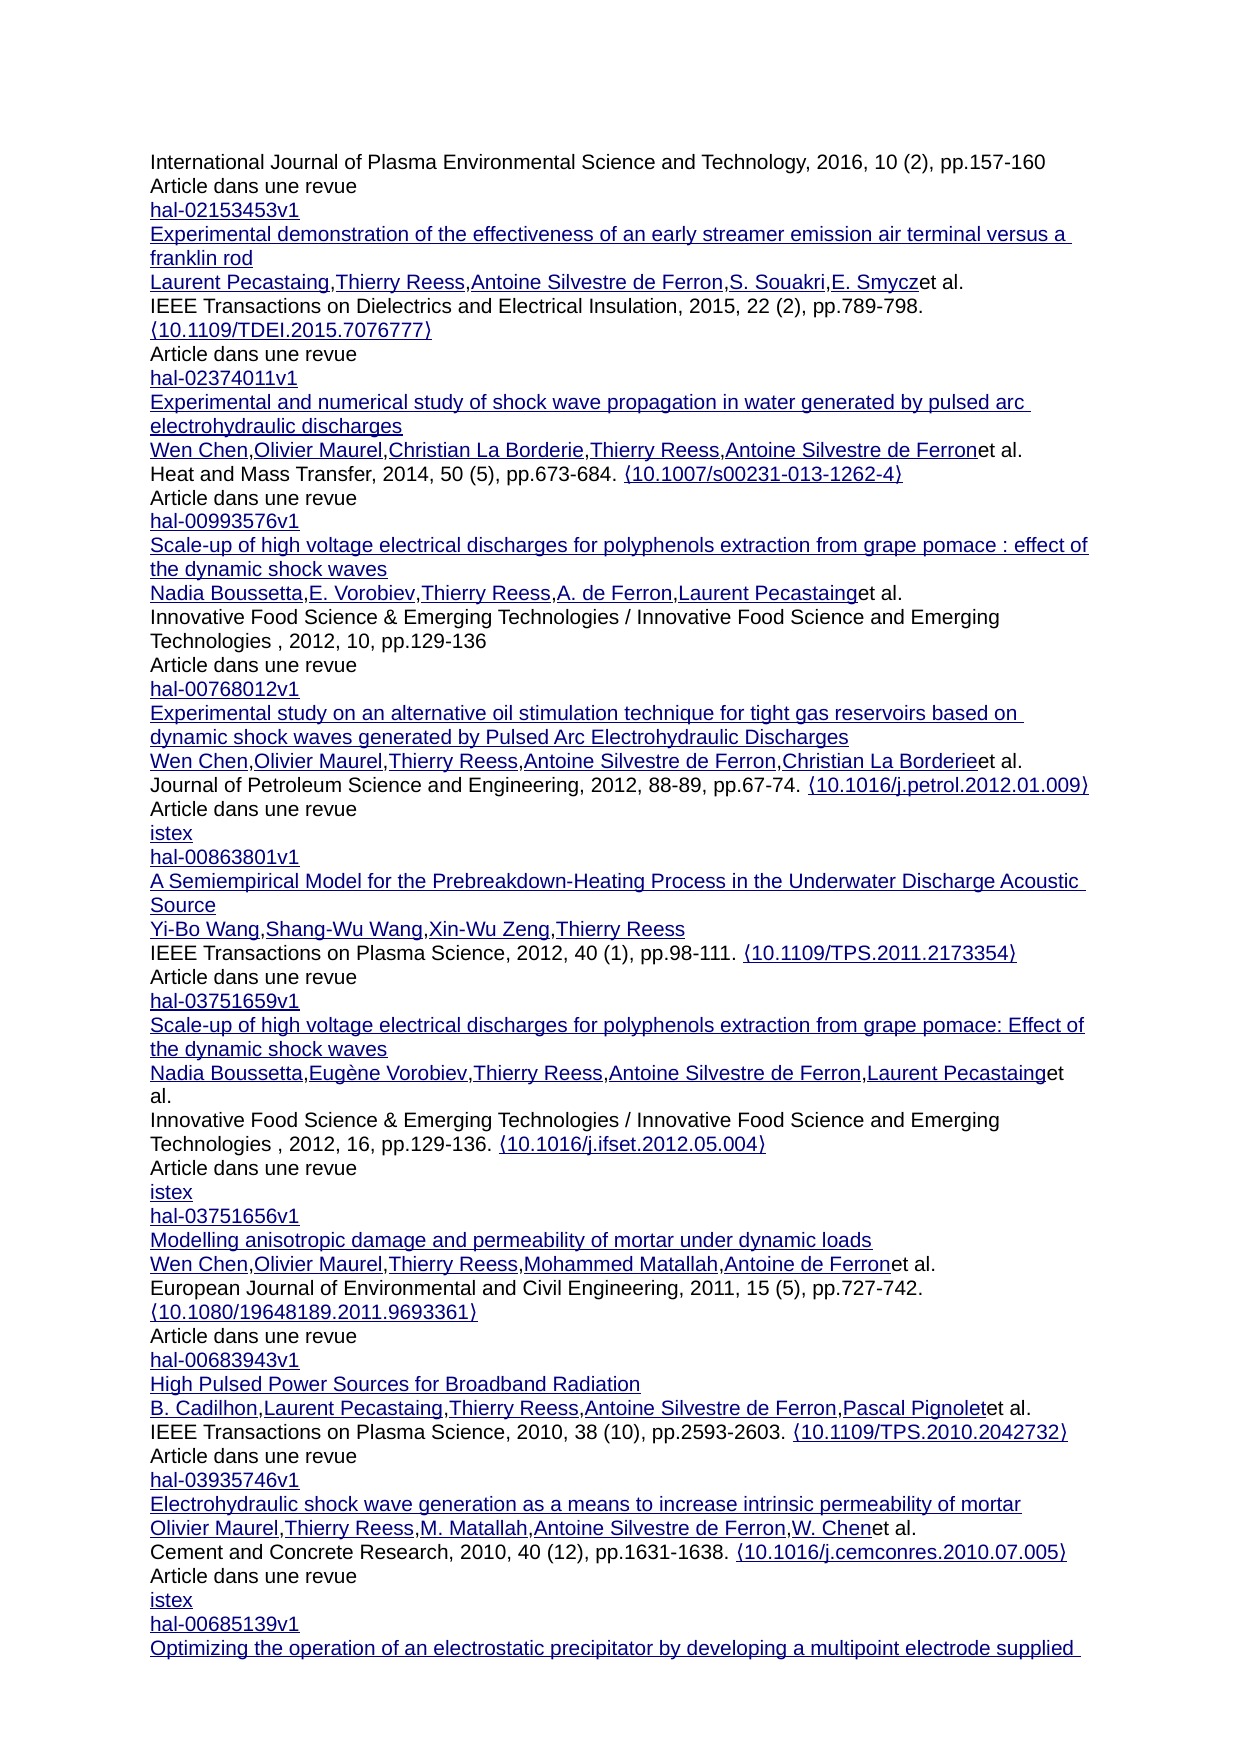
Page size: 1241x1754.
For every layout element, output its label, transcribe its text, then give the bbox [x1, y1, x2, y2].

table_cell Experimental study on an alternative oil stimulation technique for tight gas reservoirs based on dynamic shock waves generated by Pulsed Arc Electrohydraulic Discharges Wen Chen,Olivier Maurel,Thierry Reess,Antoine Silvestre de Ferron,Christian La Borderieet al. Journal of Petroleum Science and Engineering, 2012, 88-89, pp.67-74. ⟨10.1016/j.petrol.2012.01.009⟩ Article dans une revue istex hal-00863801v1 [150, 701, 1090, 869]
table_cell Experimental and numerical study of shock wave propagation in water generated by pulsed arc electrohydraulic discharges Wen Chen,Olivier Maurel,Christian La Borderie,Thierry Reess,Antoine Silvestre de Ferronet al. Heat and Mass Transfer, 2014, 50 (5), pp.673-684. ⟨10.1007/s00231-013-1262-4⟩ Article dans une revue hal-00993576v1 [150, 390, 1090, 533]
table_cell Optimizing the operation of an electrostatic precipitator by developing a multipoint electrode supplied [150, 1635, 1090, 1659]
table_cell Scale-up of high voltage electrical discharges for polyphenols extraction from grape pomace : effect of the dynamic shock waves Nadia Boussetta,E. Vorobiev,Thierry Reess,A. de Ferron,Laurent Pecastainget al. Innovative Food Science & Emerging Technologies / Innovative Food Science and Emerging Technologies , 2012, 10, pp.129-136 Article dans une revue hal-00768012v1 [150, 533, 1090, 701]
table_cell International Journal of Plasma Environmental Science and Technology, 2016, 10 (2), pp.157-160 Article dans une revue hal-02153453v1 [150, 150, 1090, 222]
table_cell Electrohydraulic shock wave generation as a means to increase intrinsic permeability of mortar Olivier Maurel,Thierry Reess,M. Matallah,Antoine Silvestre de Ferron,W. Chenet al. Cement and Concrete Research, 2010, 40 (12), pp.1631-1638. ⟨10.1016/j.cemconres.2010.07.005⟩ Article dans une revue istex hal-00685139v1 [150, 1492, 1090, 1635]
table_cell Scale-up of high voltage electrical discharges for polyphenols extraction from grape pomace: Effect of the dynamic shock waves Nadia Boussetta,Eugène Vorobiev,Thierry Reess,Antoine Silvestre de Ferron,Laurent Pecastainget al. Innovative Food Science & Emerging Technologies / Innovative Food Science and Emerging Technologies , 2012, 16, pp.129-136. ⟨10.1016/j.ifset.2012.05.004⟩ Article dans une revue istex hal-03751656v1 [150, 1013, 1090, 1228]
table_cell High Pulsed Power Sources for Broadband Radiation B. Cadilhon,Laurent Pecastaing,Thierry Reess,Antoine Silvestre de Ferron,Pascal Pignoletet al. IEEE Transactions on Plasma Science, 2010, 38 (10), pp.2593-2603. ⟨10.1109/TPS.2010.2042732⟩ Article dans une revue hal-03935746v1 [150, 1372, 1090, 1492]
table_cell Modelling anisotropic damage and permeability of mortar under dynamic loads Wen Chen,Olivier Maurel,Thierry Reess,Mohammed Matallah,Antoine de Ferronet al. European Journal of Environmental and Civil Engineering, 2011, 15 (5), pp.727-742. ⟨10.1080/19648189.2011.9693361⟩ Article dans une revue hal-00683943v1 [150, 1228, 1090, 1372]
table_cell A Semiempirical Model for the Prebreakdown-Heating Process in the Underwater Discharge Acoustic Source Yi-Bo Wang,Shang-Wu Wang,Xin-Wu Zeng,Thierry Reess IEEE Transactions on Plasma Science, 2012, 40 (1), pp.98-111. ⟨10.1109/TPS.2011.2173354⟩ Article dans une revue hal-03751659v1 [150, 869, 1090, 1012]
table_cell Experimental demonstration of the effectiveness of an early streamer emission air terminal versus a franklin rod Laurent Pecastaing,Thierry Reess,Antoine Silvestre de Ferron,S. Souakri,E. Smyczet al. IEEE Transactions on Dielectrics and Electrical Insulation, 2015, 22 (2), pp.789-798. ⟨10.1109/TDEI.2015.7076777⟩ Article dans une revue hal-02374011v1 [150, 222, 1090, 389]
